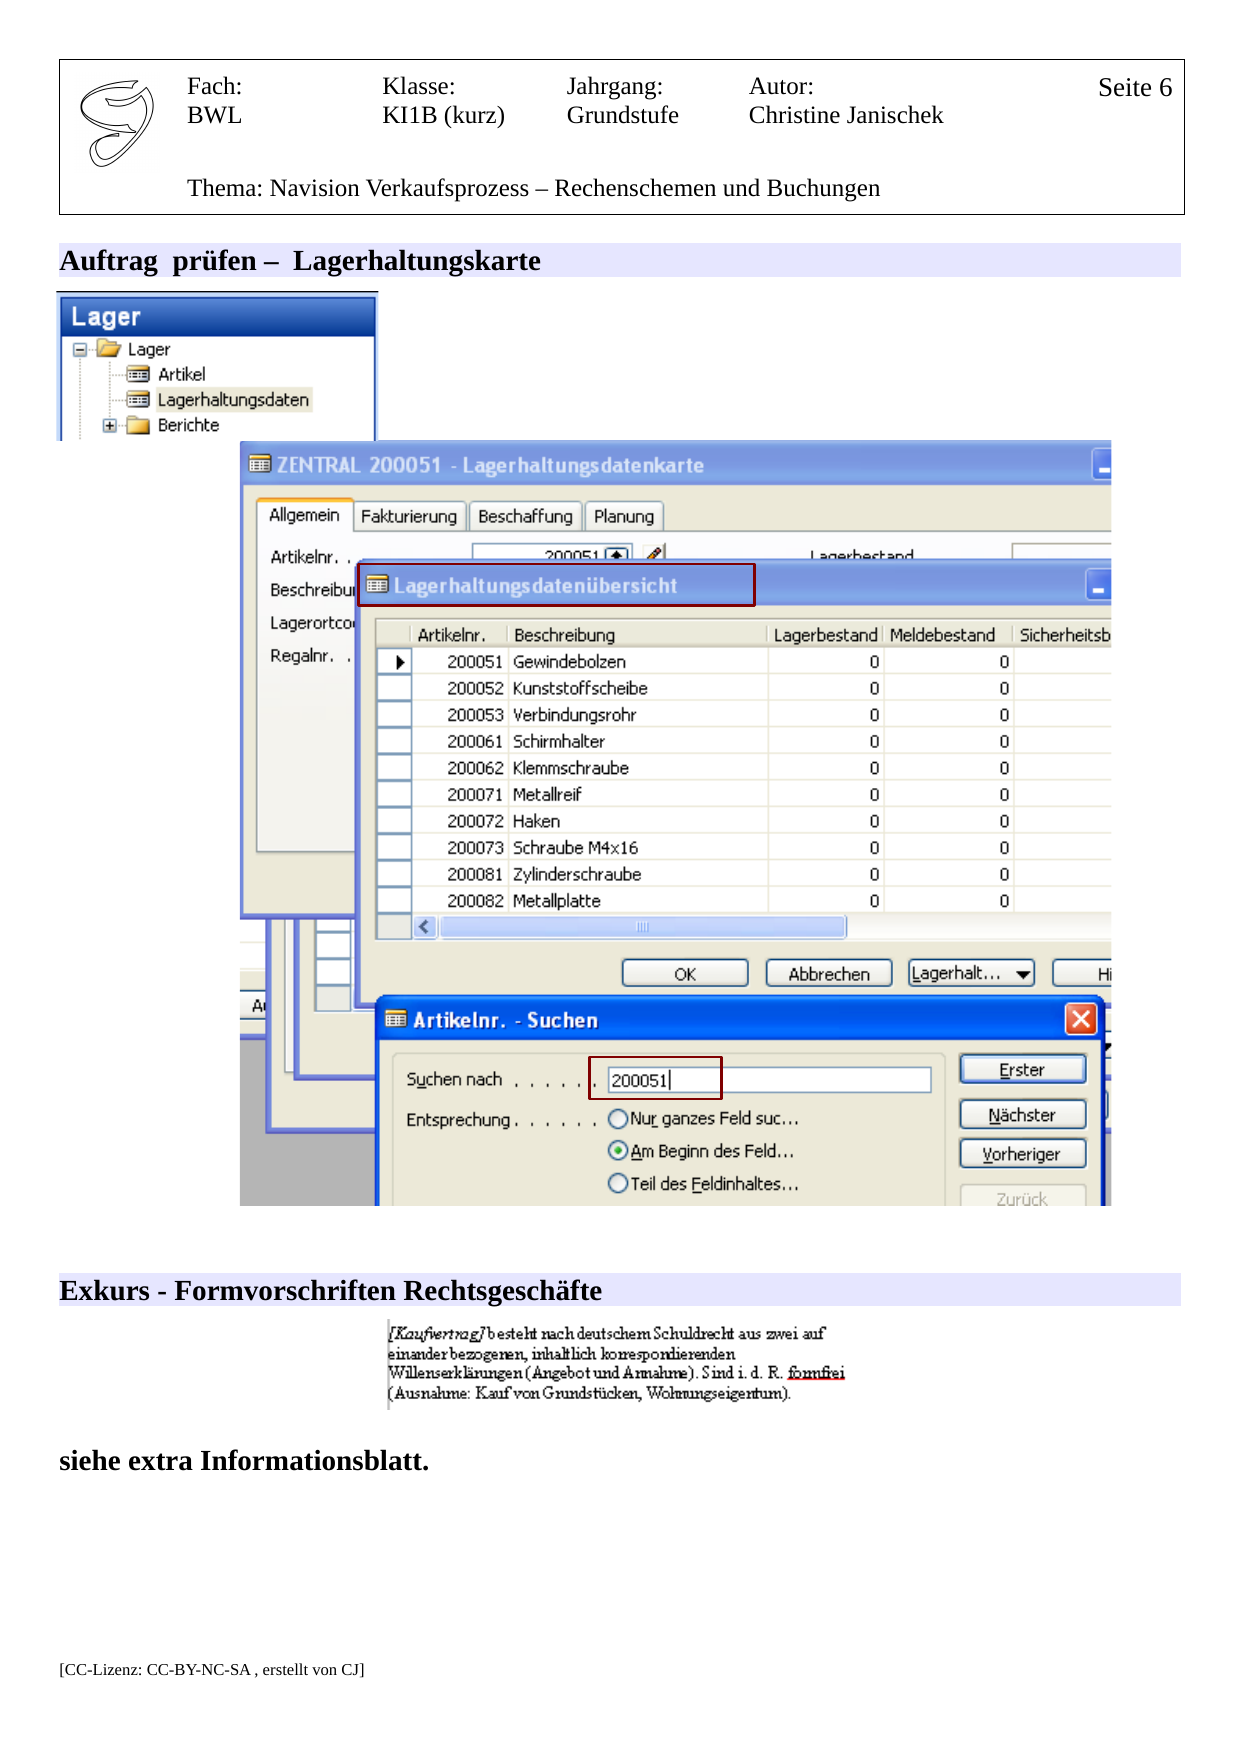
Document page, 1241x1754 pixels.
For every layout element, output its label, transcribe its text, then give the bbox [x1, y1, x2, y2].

picture [74, 72, 160, 173]
text Auftrag prüfen – Lagerhaltungskarte [59, 243, 1181, 277]
text Exkurs - Formvorschriften Rechtsgeschäfte [59, 1273, 1181, 1306]
picture [56, 291, 1112, 1206]
text siehe extra Informationsblatt. [59, 1443, 1181, 1477]
picture [387, 1319, 853, 1410]
